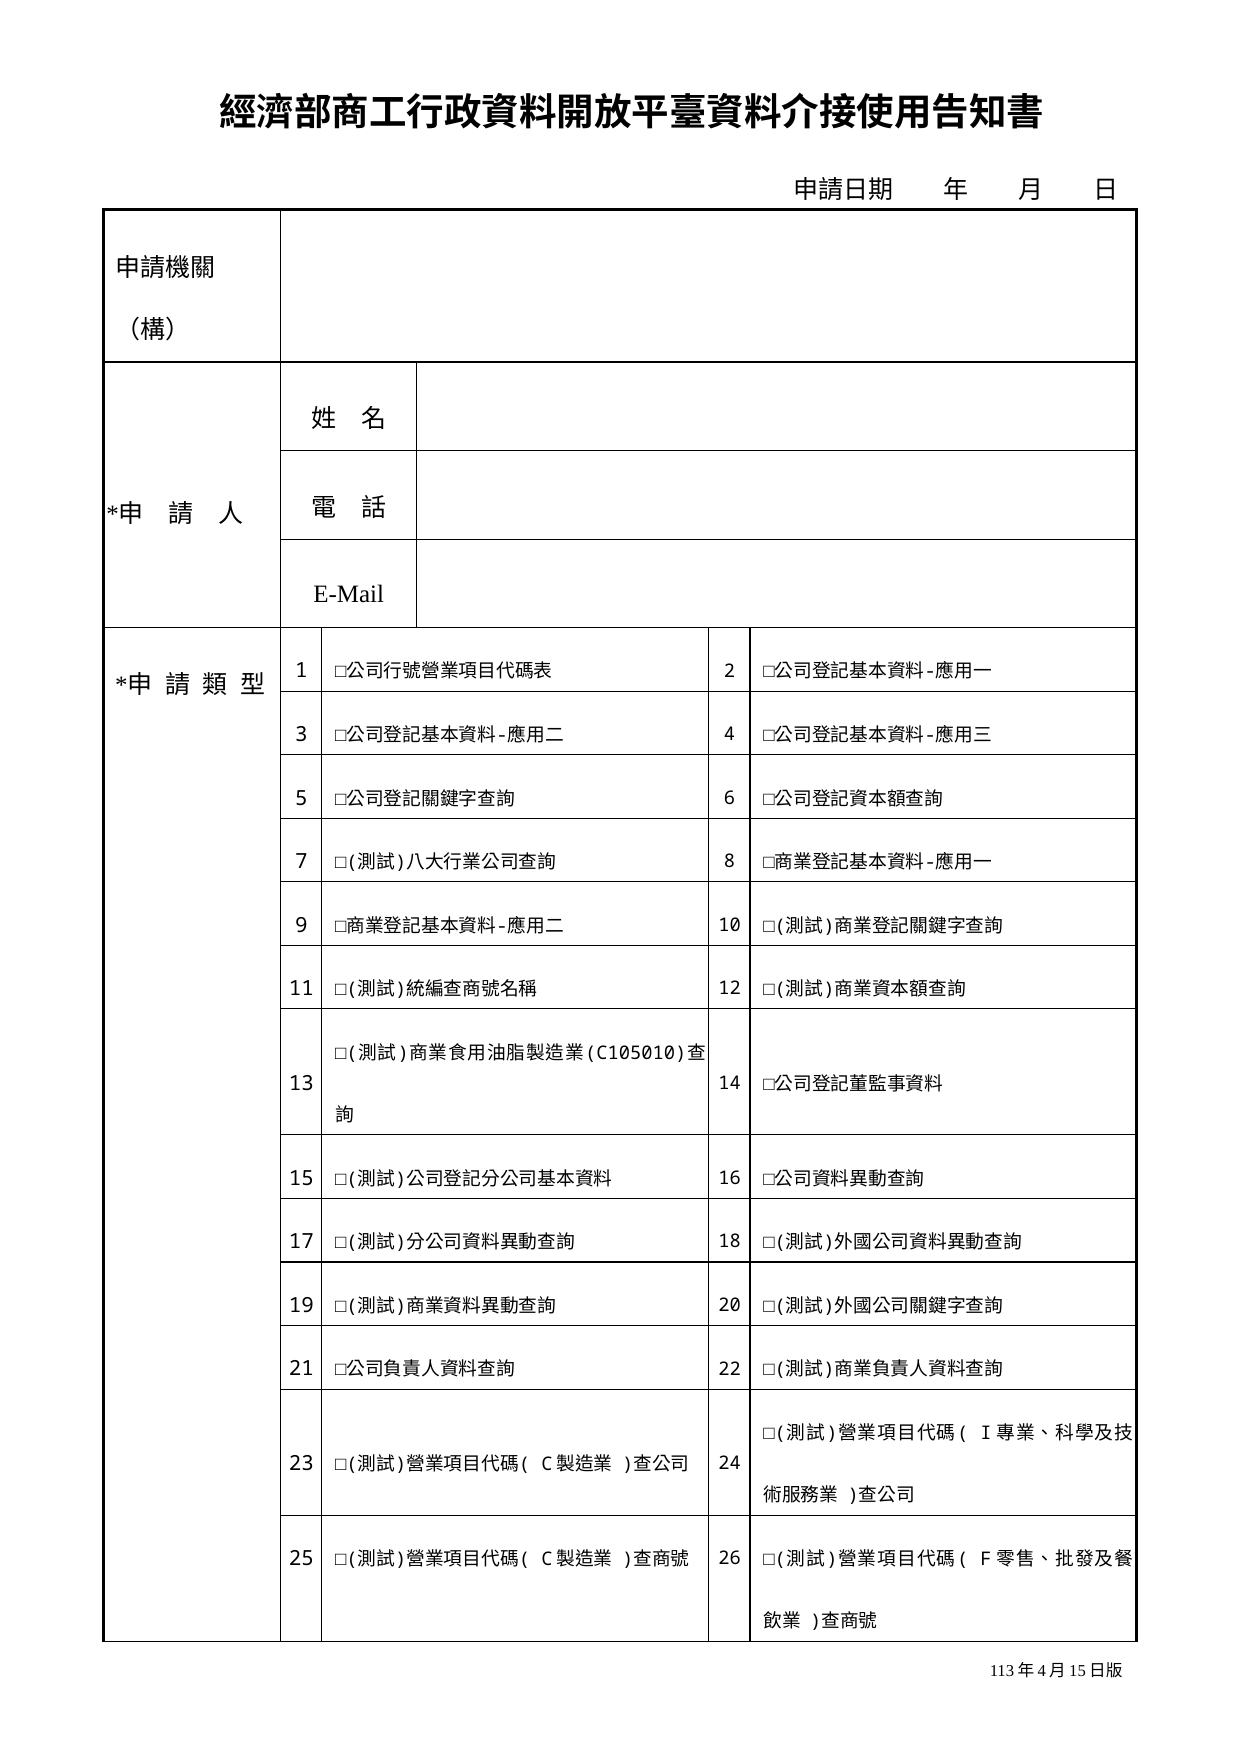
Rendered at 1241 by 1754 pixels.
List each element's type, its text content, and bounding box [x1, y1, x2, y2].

table_cell 12 [709, 946, 749, 1008]
table_cell □公司登記資本額查詢 [751, 755, 1135, 818]
table_cell □(測試)營業項目代碼( F零售、批發及餐飲業 )查商號 [751, 1516, 1135, 1641]
table_header 申請機關（構） [105, 211, 280, 361]
table_cell 22 [709, 1326, 749, 1388]
table_cell □(測試)營業項目代碼( C製造業 )查公司 [322, 1390, 708, 1514]
table_cell □(測試)營業項目代碼( I專業、科學及技術服務業 )查公司 [751, 1390, 1135, 1514]
table_cell 9 [281, 882, 321, 945]
table_cell □(測試)營業項目代碼( C製造業 )查商號 [322, 1516, 708, 1641]
table_cell 6 [709, 755, 749, 818]
table_cell □商業登記基本資料-應用一 [751, 819, 1135, 881]
table_cell 2 [709, 628, 749, 691]
text 申請日期 年 月 日 [118, 146, 1118, 208]
table_cell □公司資料異動查詢 [751, 1135, 1135, 1198]
table_cell *申 請 人 [105, 363, 280, 627]
table_cell □公司負責人資料查詢 [322, 1326, 708, 1388]
table_cell □(測試)公司登記分公司基本資料 [322, 1135, 708, 1198]
table_cell E-Mail [281, 540, 416, 627]
table_cell 電 話 [281, 451, 416, 538]
table_cell 11 [281, 946, 321, 1008]
table_cell □(測試)商業資本額查詢 [751, 946, 1135, 1008]
table_cell □公司登記基本資料-應用二 [322, 692, 708, 754]
table_cell *申 請 類 型 [105, 628, 280, 1641]
table_cell □(測試)統編查商號名稱 [322, 946, 708, 1008]
table_cell 25 [281, 1516, 321, 1641]
table_cell 17 [281, 1199, 321, 1261]
table_cell 13 [281, 1009, 321, 1134]
table_cell 7 [281, 819, 321, 881]
table_cell 4 [709, 692, 749, 754]
table_cell 8 [709, 819, 749, 881]
table_cell □公司登記基本資料-應用三 [751, 692, 1135, 754]
table_cell 3 [281, 692, 321, 754]
table_header [281, 211, 1135, 361]
table_cell 24 [709, 1390, 749, 1514]
table_cell 26 [709, 1516, 749, 1641]
table_cell □公司登記關鍵字查詢 [322, 755, 708, 818]
table_cell □(測試)外國公司資料異動查詢 [751, 1199, 1135, 1261]
table_cell □公司登記基本資料-應用一 [751, 628, 1135, 691]
table_cell 20 [709, 1263, 749, 1325]
text 經濟部商工行政資料開放平臺資料介接使用告知書 [118, 92, 1137, 133]
table_cell □(測試)外國公司關鍵字查詢 [751, 1263, 1135, 1325]
table_cell □(測試)分公司資料異動查詢 [322, 1199, 708, 1261]
table_cell [417, 451, 1135, 538]
table_cell □(測試)商業負責人資料查詢 [751, 1326, 1135, 1388]
table_cell □公司登記董監事資料 [751, 1009, 1135, 1134]
table_cell 18 [709, 1199, 749, 1261]
table_cell [417, 363, 1135, 450]
table_cell □(測試)商業資料異動查詢 [322, 1263, 708, 1325]
table_cell □(測試)八大行業公司查詢 [322, 819, 708, 881]
table_cell 21 [281, 1326, 321, 1388]
table_cell 5 [281, 755, 321, 818]
table_cell □(測試)商業食用油脂製造業(C105010)查詢 [322, 1009, 708, 1134]
table_cell 1 [281, 628, 321, 691]
table_cell 19 [281, 1263, 321, 1325]
table_cell 10 [709, 882, 749, 945]
table_cell 16 [709, 1135, 749, 1198]
table_cell □公司行號營業項目代碼表 [322, 628, 708, 691]
table_cell 15 [281, 1135, 321, 1198]
table_cell □(測試)商業登記關鍵字查詢 [751, 882, 1135, 945]
table_cell [417, 540, 1135, 627]
table_cell 14 [709, 1009, 749, 1134]
table_cell □商業登記基本資料-應用二 [322, 882, 708, 945]
table_cell 姓 名 [281, 363, 416, 450]
table_cell 23 [281, 1390, 321, 1514]
